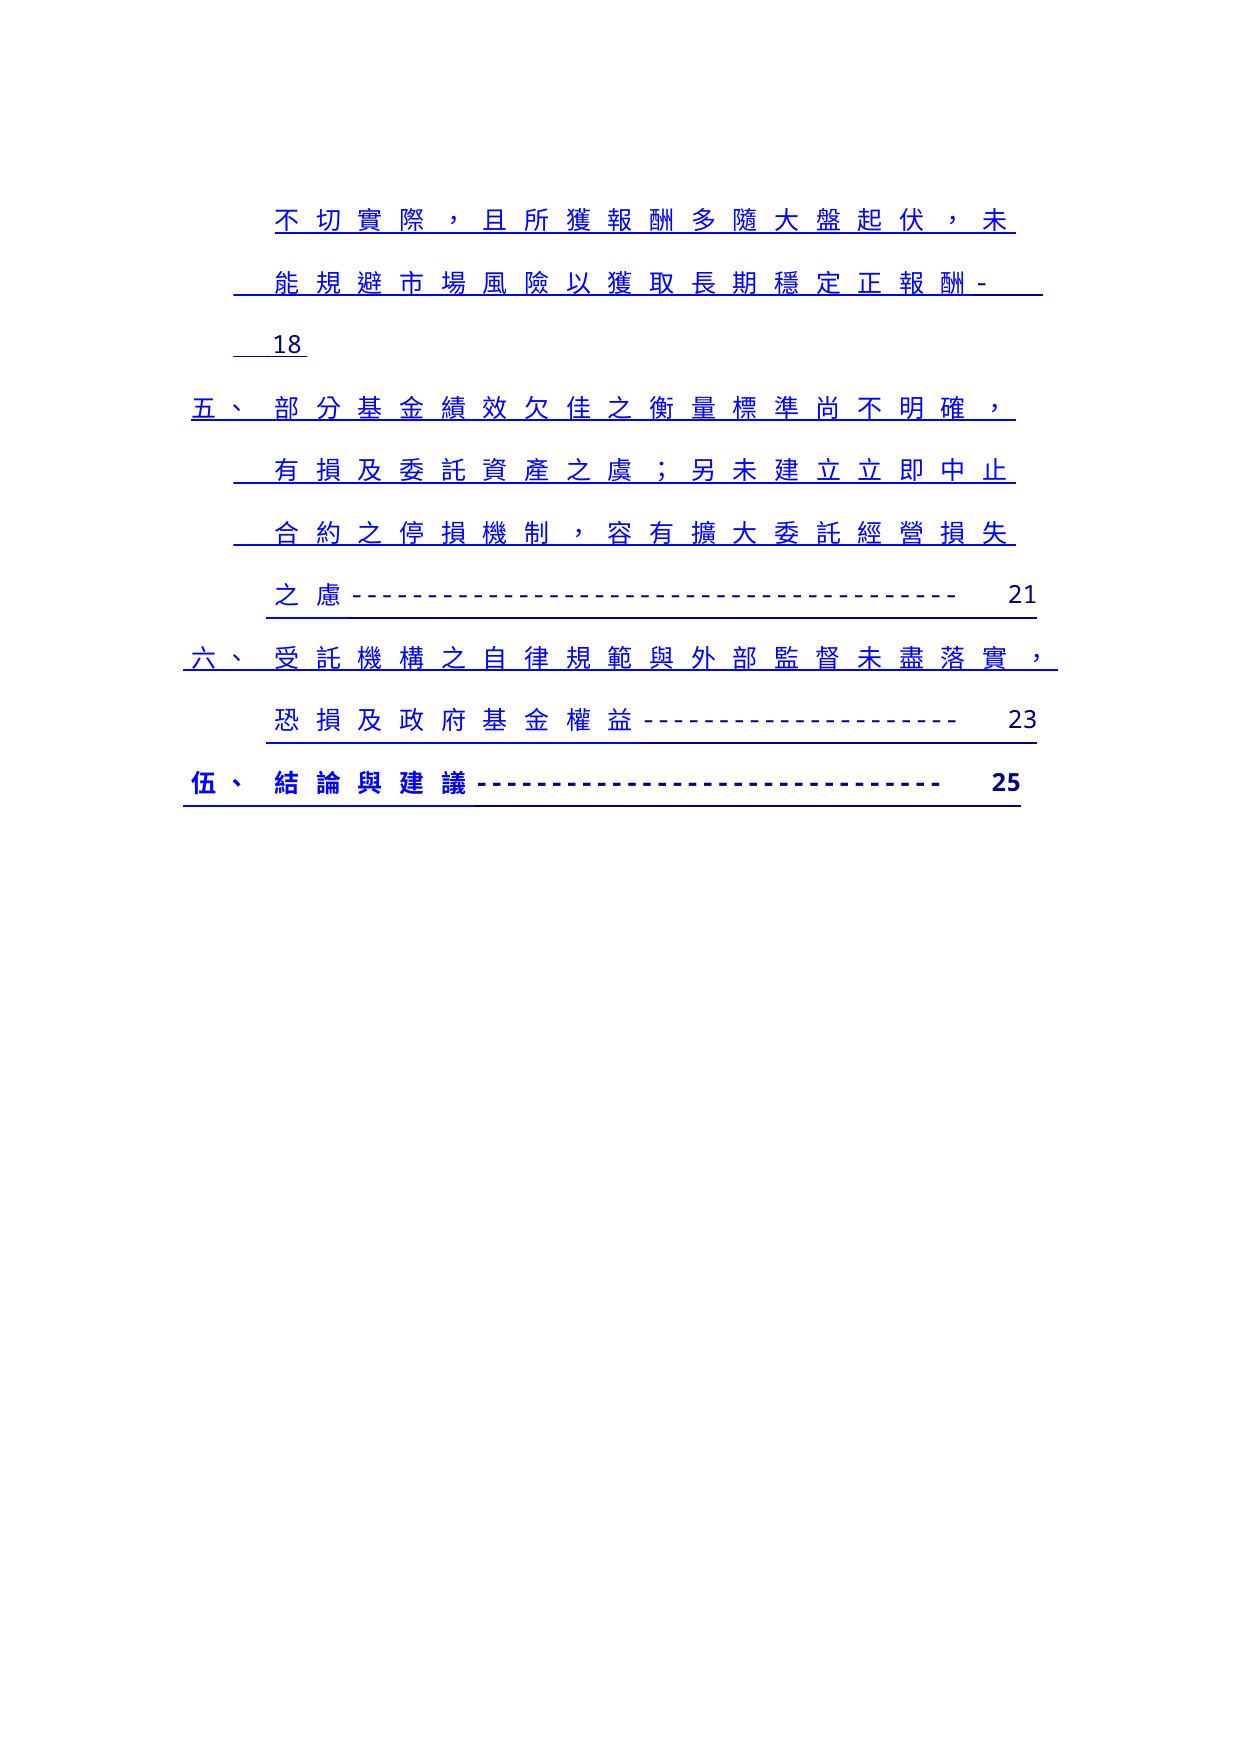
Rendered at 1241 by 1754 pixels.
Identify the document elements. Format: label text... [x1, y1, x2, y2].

text 六、受託機構之自律規範與外部監督未盡落實，恐損及政府基金權益 23 [183, 615, 1043, 669]
text 不切實際，且所獲報酬多隨大盤起伏，未能規避市場風險以獲取長期穩定正報酬 18 [183, 177, 1043, 365]
text 六、受託機構之自律規範與外部監督未盡落實，恐損及政府基金權益 23 [183, 671, 1043, 740]
text 五、部分基金績效欠佳之衡量標準尚不明確，有損及委託資產之虞；另未建立立即中止合約之停損機制，容有擴大委託經營損失之慮 21 [183, 365, 1043, 615]
text 伍、結論與建議 25 [183, 740, 1027, 802]
